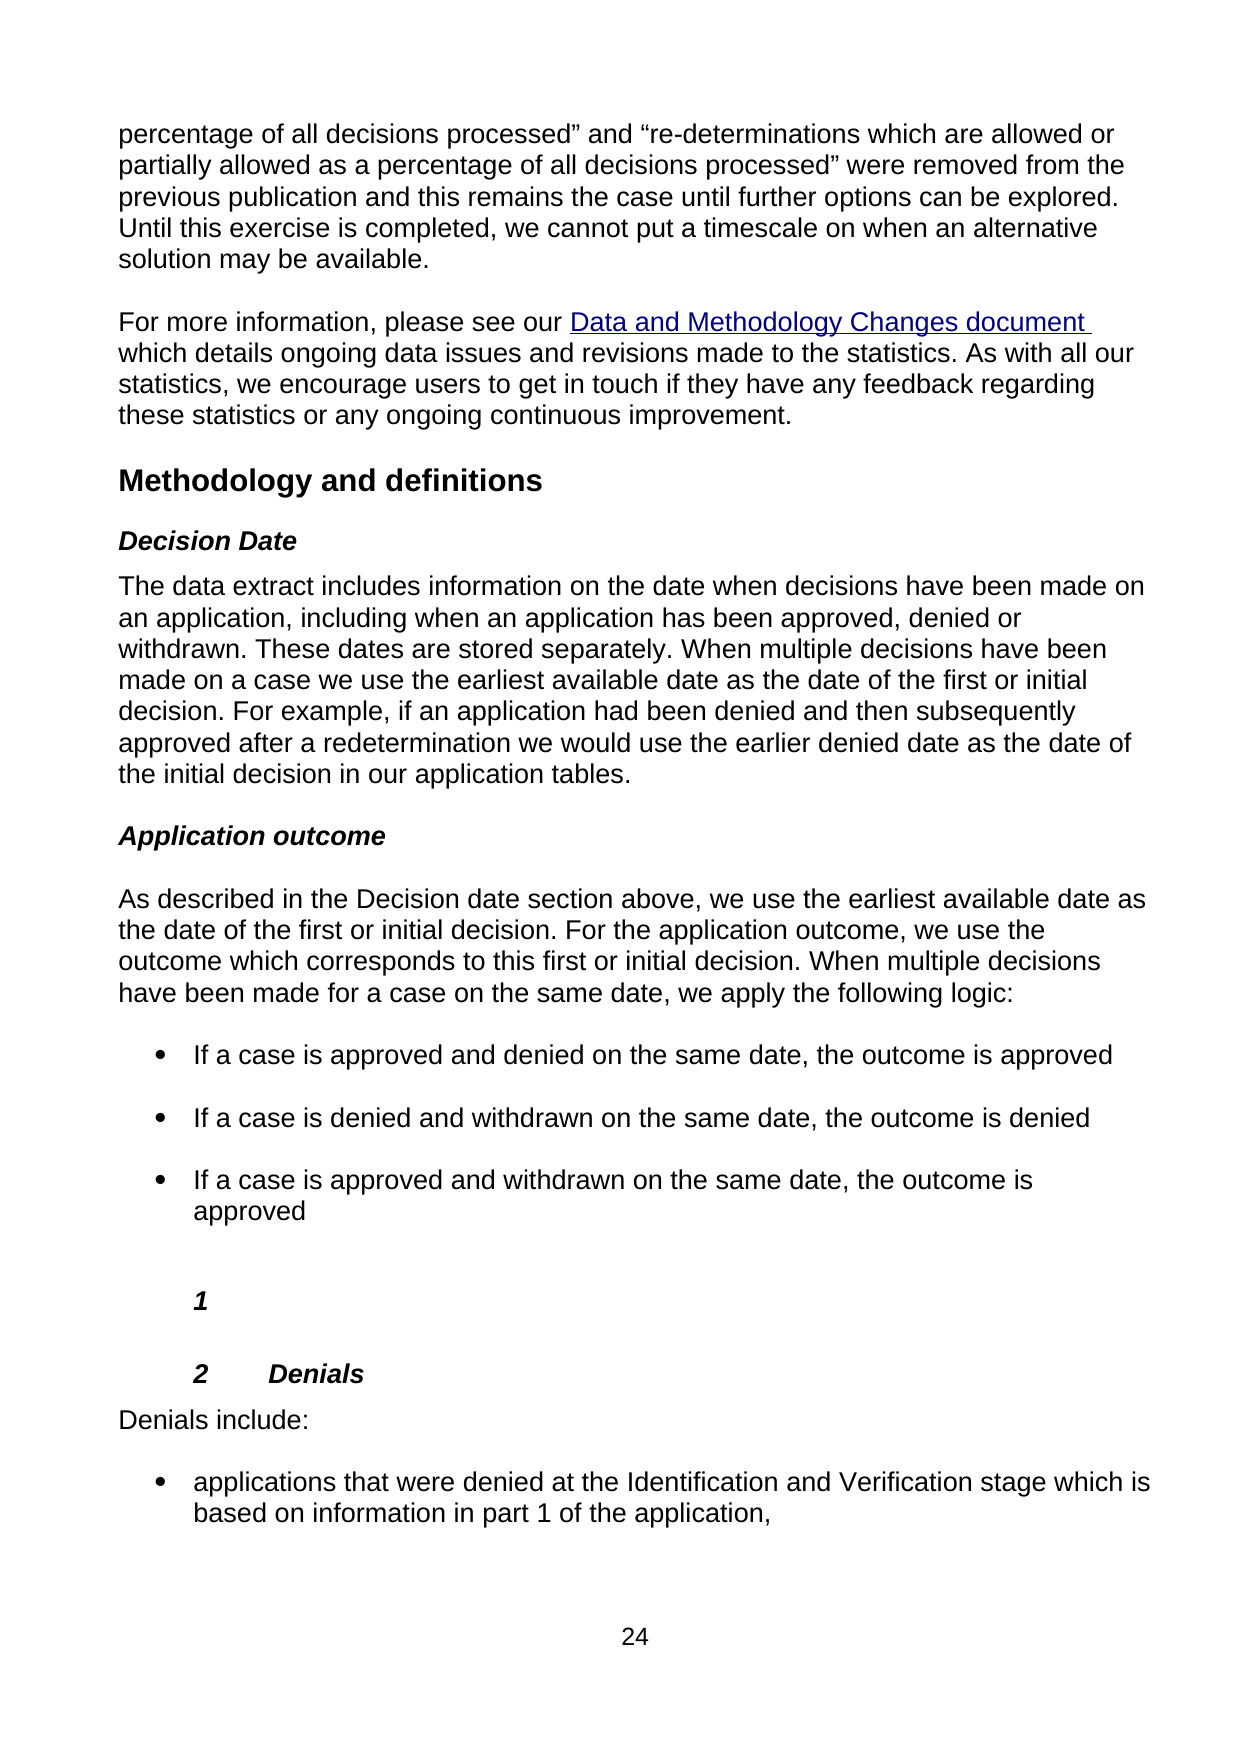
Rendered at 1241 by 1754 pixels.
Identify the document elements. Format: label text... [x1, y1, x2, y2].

text For more information, please see our Data and Methodology Changes document which details ongoing data issues and revisions made to the statistics. As with all our statistics, we encourage users to get in touch if they have any feedback regarding these statistics or any ongoing continuous improvement. [118, 306, 1152, 431]
text Denials include: [118, 1404, 1152, 1435]
text Application outcome [118, 821, 1152, 852]
text Decision Date [118, 517, 1152, 558]
text percentage of all decisions processed” and “re-determinations which are allowed or partially allowed as a percentage of all decisions processed” were removed from the previous publication and this remains the case until further options can be explored. Until this exercise is completed, we cannot put a timescale on when an alternative solution may be available. [118, 118, 1152, 274]
subtitle Denials [118, 1350, 1152, 1392]
text As described in the Decision date section above, we use the earliest available date as the date of the first or initial decision. For the application outcome, we use the outcome which corresponds to this first or initial decision. When multiple decisions have been made for a case on the same date, we apply the following logic: [118, 883, 1152, 1008]
list If a case is denied and withdrawn on the same date, the outcome is denied [156, 1102, 1152, 1133]
list If a case is approved and denied on the same date, the outcome is approved [156, 1039, 1152, 1071]
list applications that were denied at the Identification and Verification stage which is based on information in part 1 of the application, [156, 1467, 1152, 1529]
list If a case is approved and withdrawn on the same date, the outcome is approved [156, 1164, 1152, 1227]
subtitle Methodology and definitions [118, 462, 1152, 498]
text The data extract includes information on the date when decisions have been made on an application, including when an application has been approved, denied or withdrawn. These dates are stored separately. When multiple decisions have been made on a case we use the earliest available date as the date of the first or initial decision. For example, if an application had been denied and then subsequently approved after a redetermination we would use the earlier denied date as the date of the initial decision in our application tables. [118, 571, 1152, 789]
